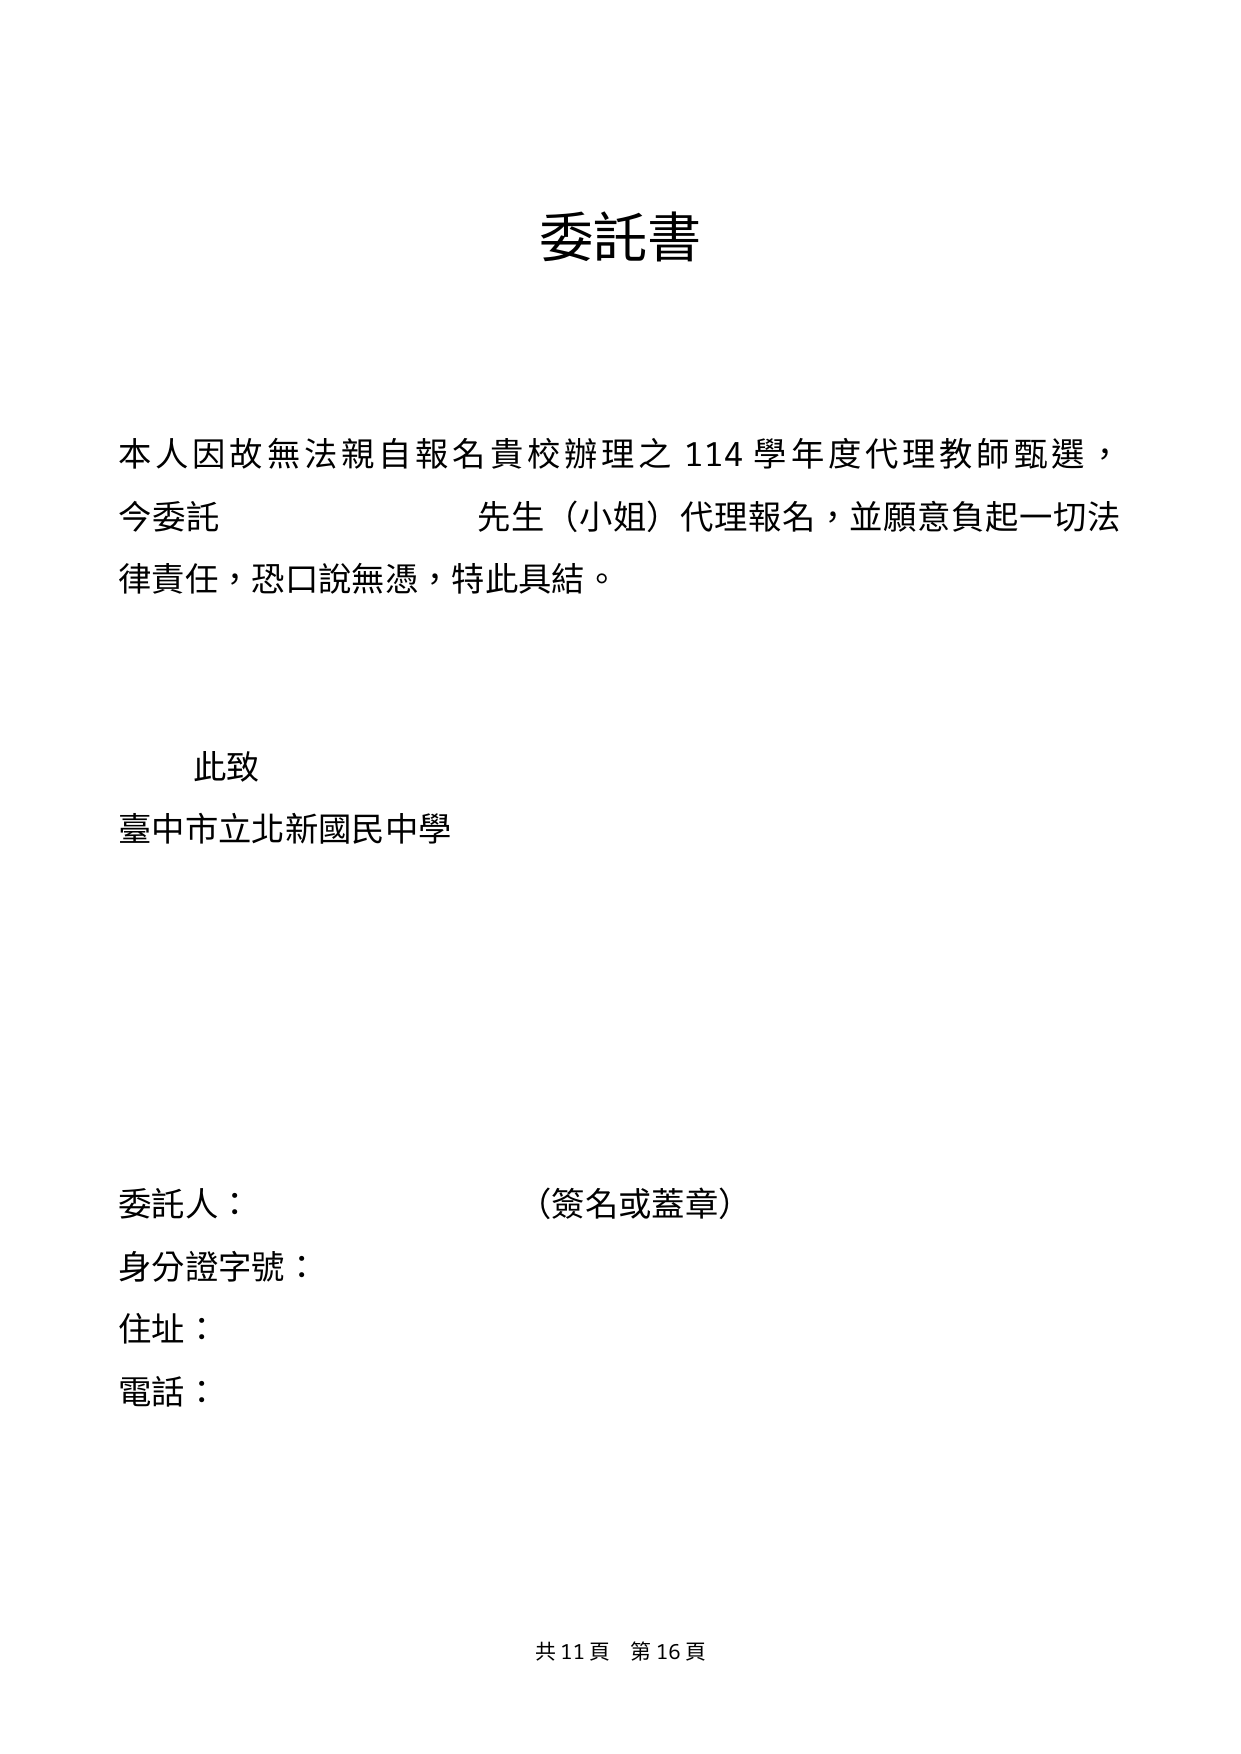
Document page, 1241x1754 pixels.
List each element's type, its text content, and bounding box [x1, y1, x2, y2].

text 本人因故無法親自報名貴校辦理之114學年度代理教師甄選， 今委託 先生（小姐）代理報名，並願意負起一切法律責任，恐口說無憑，特此具結。 [118, 411, 1122, 598]
text 電話： [118, 1348, 1122, 1411]
text 身分證字號： [118, 1223, 1122, 1286]
text 住址： [118, 1286, 1122, 1348]
text 委託書 [118, 161, 1122, 286]
text 委託人： （簽名或蓋章） [118, 1161, 1122, 1223]
text 此致 [118, 723, 1122, 786]
text 臺中市立北新國民中學 [118, 786, 1122, 848]
